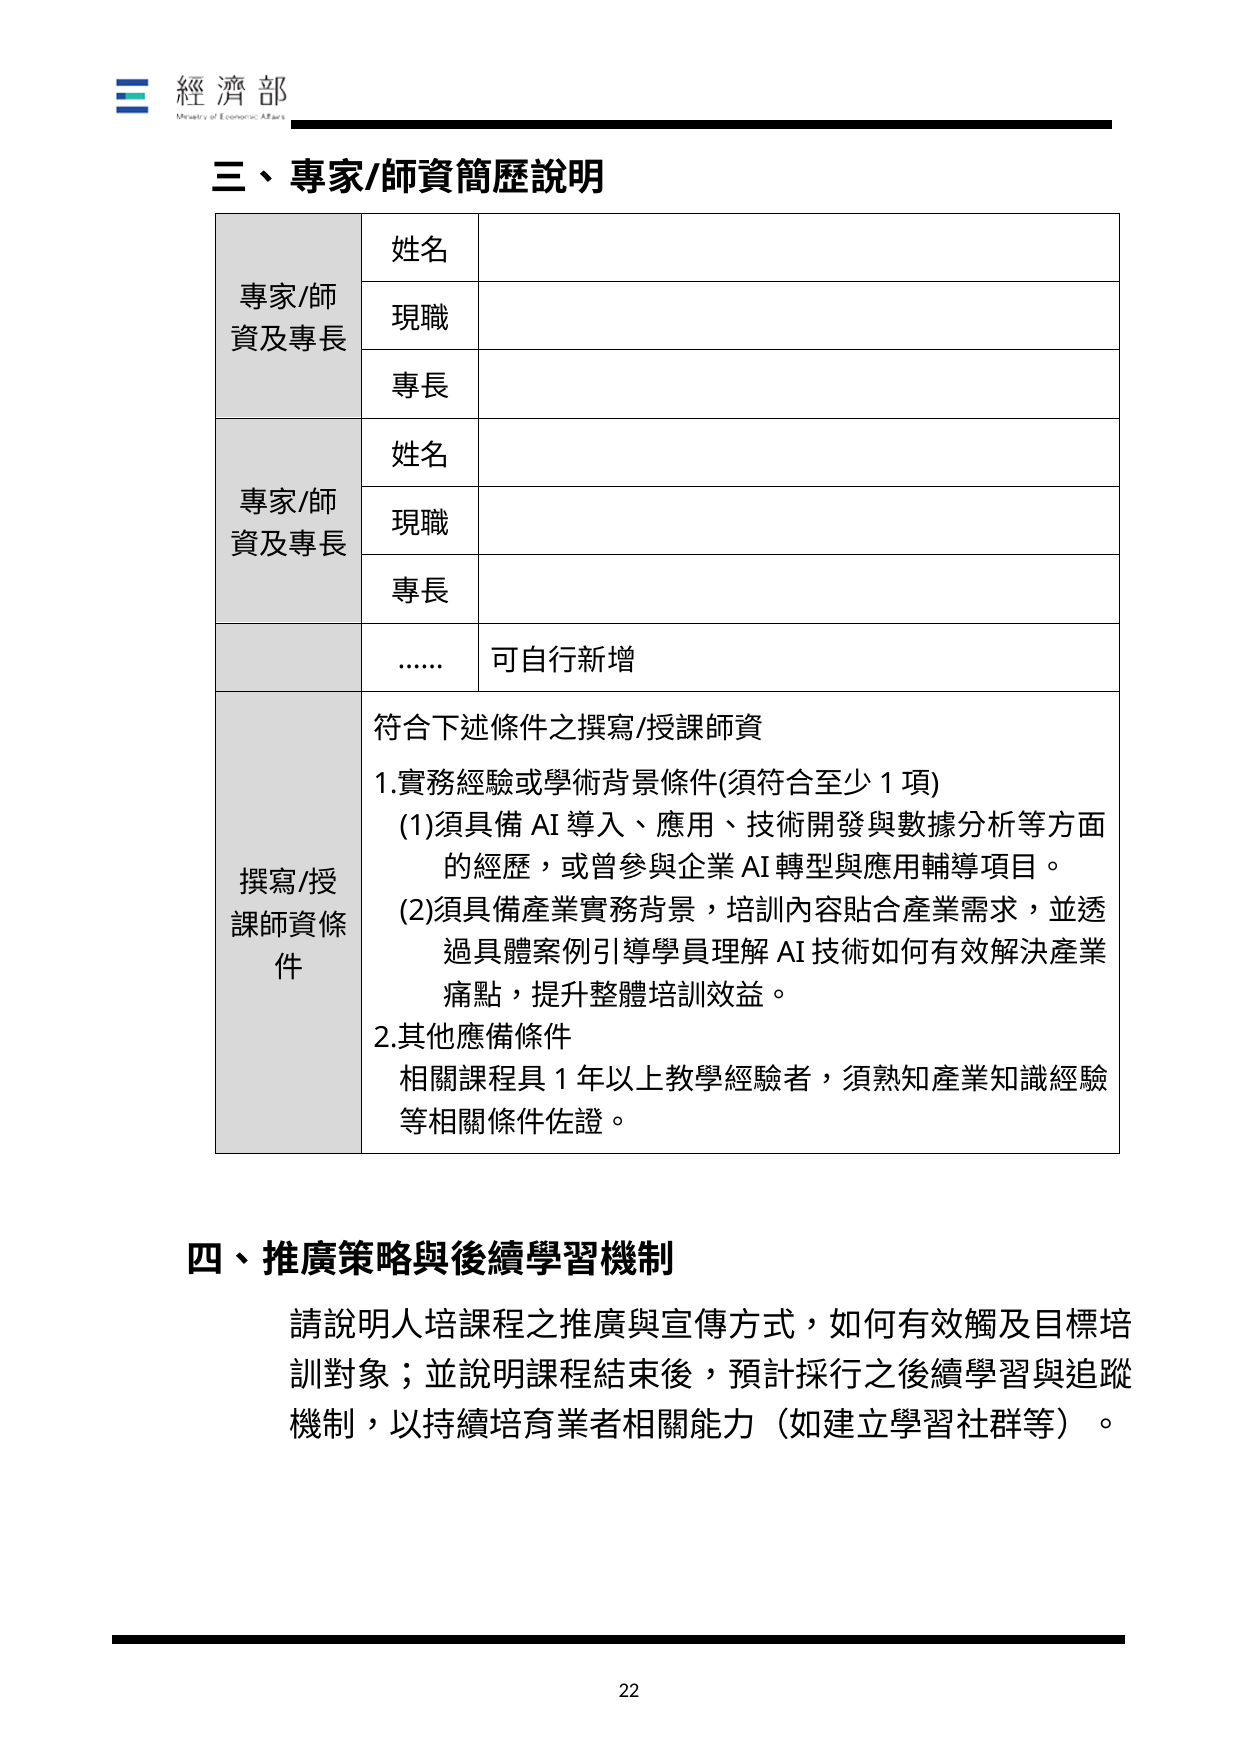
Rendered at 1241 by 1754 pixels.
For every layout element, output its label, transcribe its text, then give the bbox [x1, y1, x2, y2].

table_header 專家/師資及專長 [216, 214, 361, 417]
table_cell …… [362, 624, 478, 691]
table_cell [479, 419, 1119, 486]
table_cell 專長 [362, 555, 478, 622]
table_cell 現職 [362, 487, 478, 554]
table_cell [479, 282, 1119, 349]
table_cell [216, 624, 361, 691]
table_cell 可自行新增 [479, 624, 1119, 691]
table_cell [479, 350, 1119, 417]
table_cell 專家/師資及專長 [216, 419, 361, 622]
list 推廣策略與後續學習機制 [162, 1229, 1134, 1283]
text 請說明人培課程之推廣與宣傳方式，如何有效觸及目標培訓對象；並說明課程結束後，預計採行之後續學習與追蹤機制，以持續培育業者相關能力（如建立學習社群等）。 [289, 1296, 1134, 1446]
table_cell 姓名 [362, 419, 478, 486]
table_cell 撰寫/授課師資條件 [216, 692, 361, 1153]
table_cell 專長 [362, 350, 478, 417]
table_cell 符合下述條件之撰寫/授課師資 1.實務經驗或學術背景條件(須符合至少1項) (1)須具備AI導入、應用、技術開發與數據分析等方面的經歷，或曾參與企業AI轉型與應用輔導項目。 (2)須具備產業實務背景，培訓內容貼合產業需求，並透過具體案例引導學員理解AI技術如何有效解決產業痛點，提升整體培訓效益。 2.其他應備條件 相關課程具1年以上教學經驗者，須熟知產業知識經驗等相關條件佐證。 [362, 692, 1119, 1153]
table_cell [479, 487, 1119, 554]
table_cell 現職 [362, 282, 478, 349]
list 專家/師資簡歷說明 [210, 150, 1134, 200]
table_header [479, 214, 1119, 281]
table_header 姓名 [362, 214, 478, 281]
table_cell [479, 555, 1119, 622]
